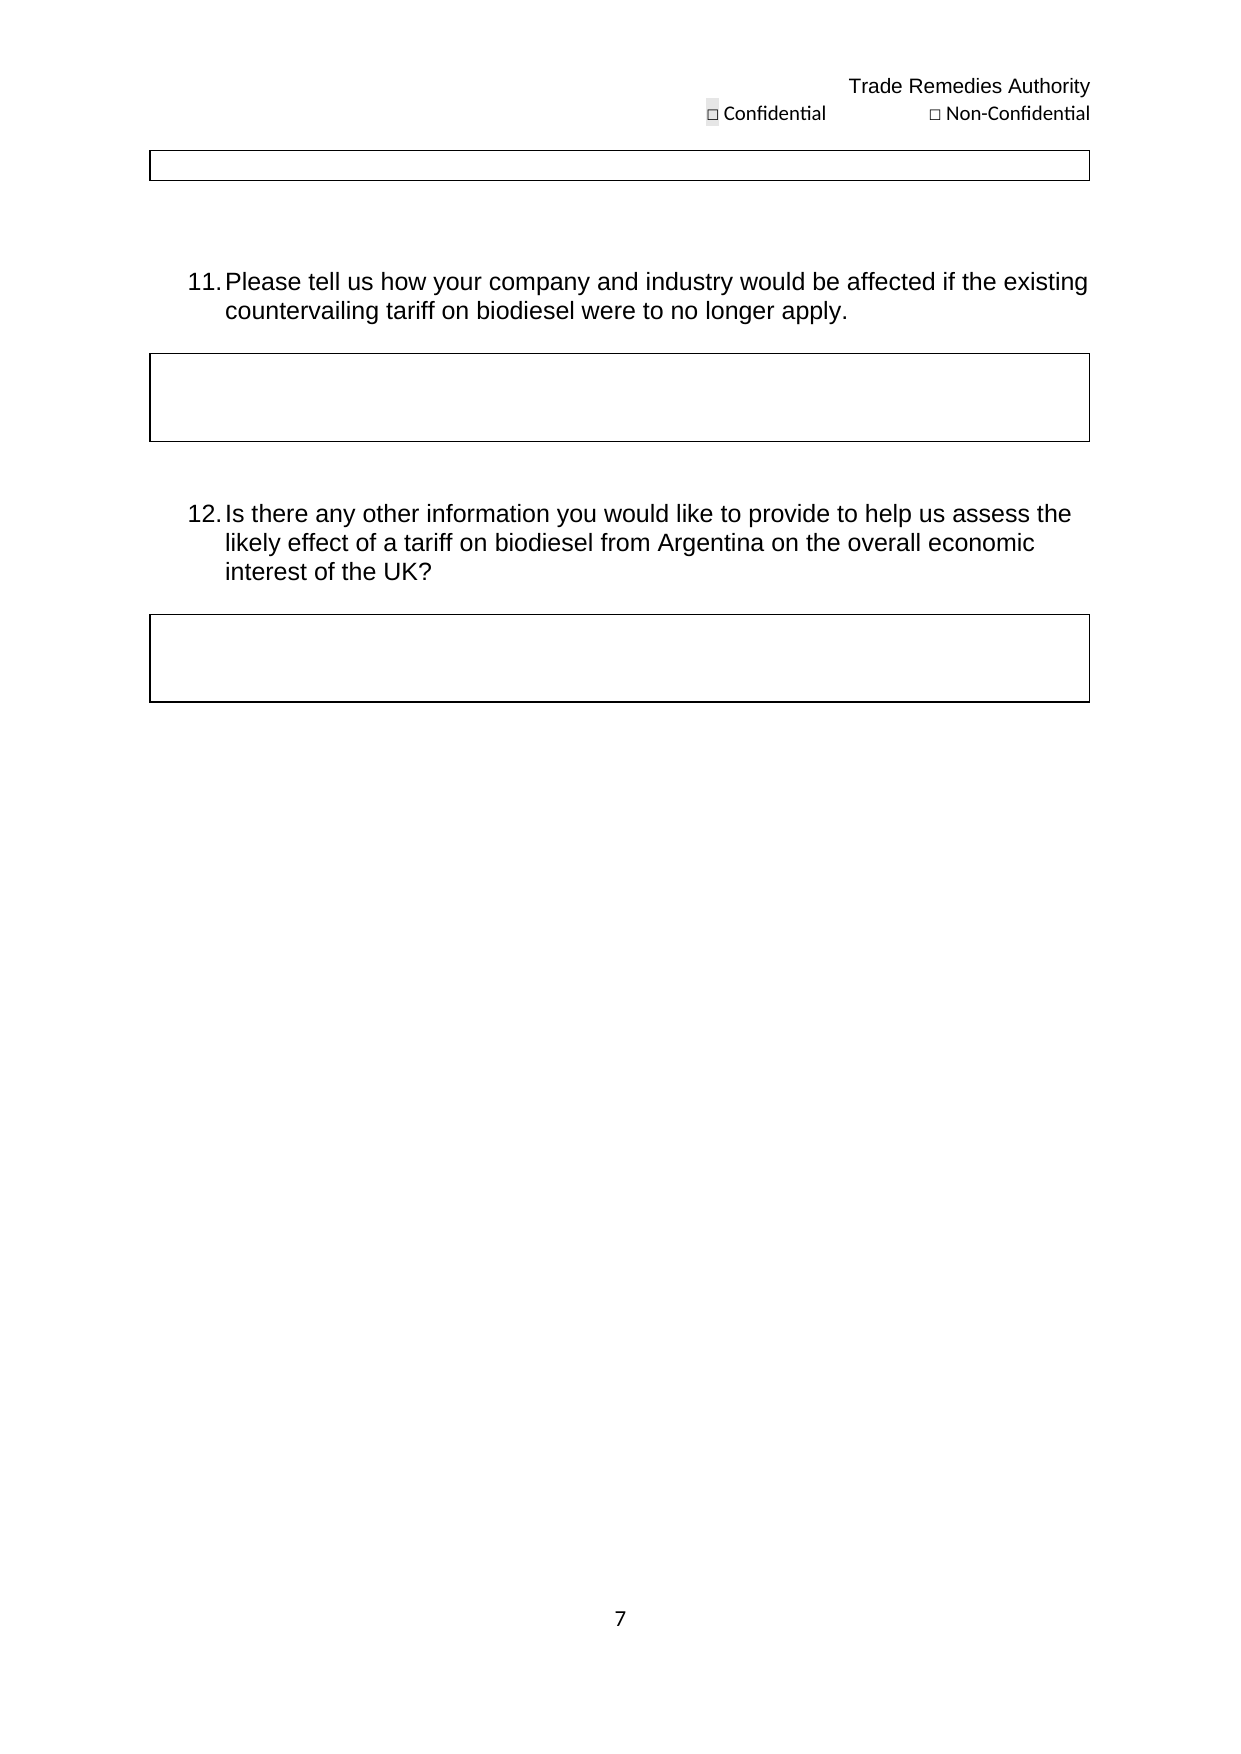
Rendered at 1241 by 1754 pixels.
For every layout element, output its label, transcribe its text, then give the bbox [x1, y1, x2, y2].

list Is there any other information you would like to provide to help us assess the likely effect of a tariff on biodiesel from Argentina on the overall economic interest of the UK? [187, 499, 1090, 585]
table_header [151, 354, 1089, 441]
table_header [151, 615, 1089, 701]
list Please tell us how your company and industry would be affected if the existing countervailing tariff on biodiesel were to no longer apply. [187, 267, 1090, 324]
table_header [151, 151, 1089, 180]
